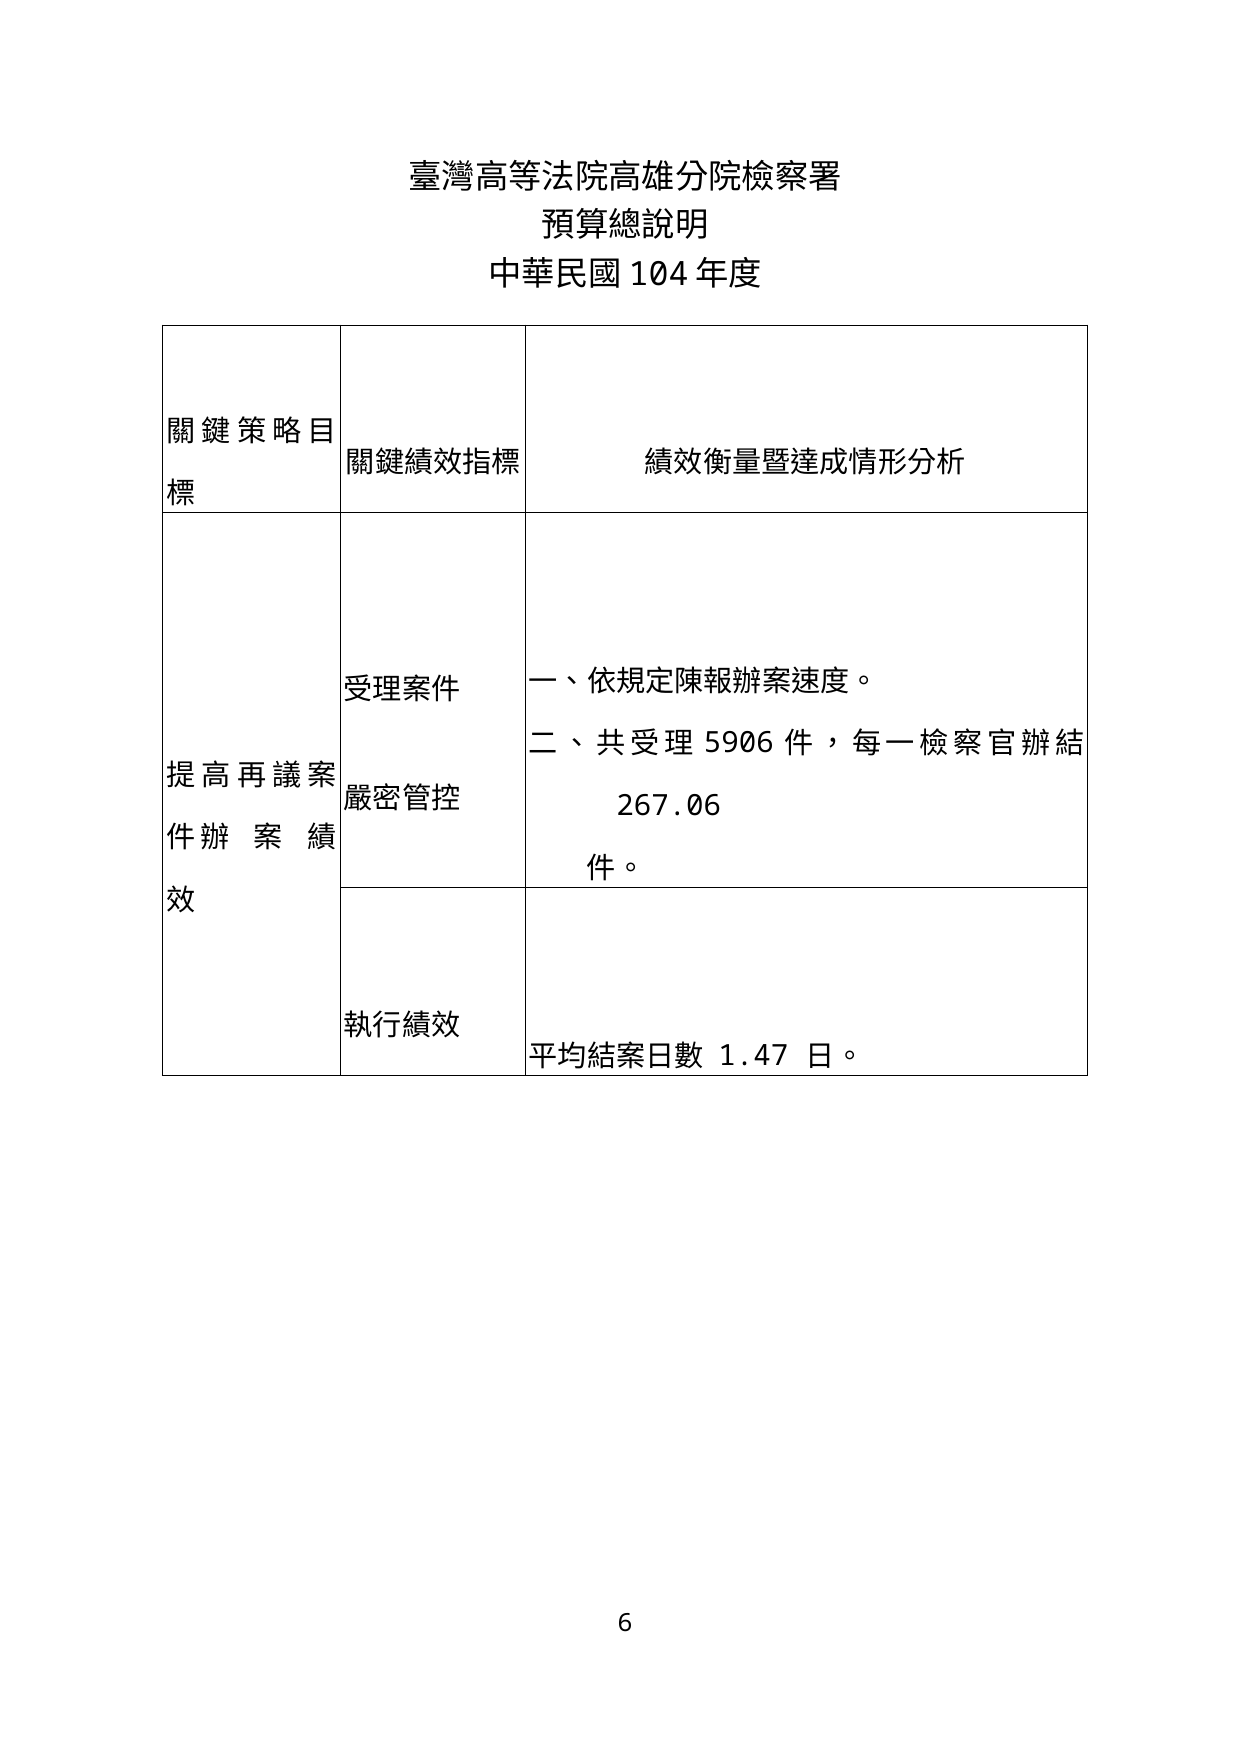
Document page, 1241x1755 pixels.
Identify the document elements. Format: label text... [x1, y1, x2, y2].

table_cell 平均結案日數 1.47 日。 [526, 888, 1087, 1074]
table_cell 一、依規定陳報辦案速度。 二、共受理5906件，每一檢察官辦結267.06 件。 [526, 513, 1087, 887]
table_cell 提高再議案件辦 案 績 效 [163, 513, 340, 1074]
table_header 關鍵績效指標 [341, 326, 525, 512]
table_cell 執行績效 [341, 888, 525, 1074]
table_header 績效衡量暨達成情形分析 [526, 326, 1087, 512]
table_cell 受理案件 嚴密管控 [341, 513, 525, 887]
table_header 關鍵策略目標 [163, 326, 340, 512]
